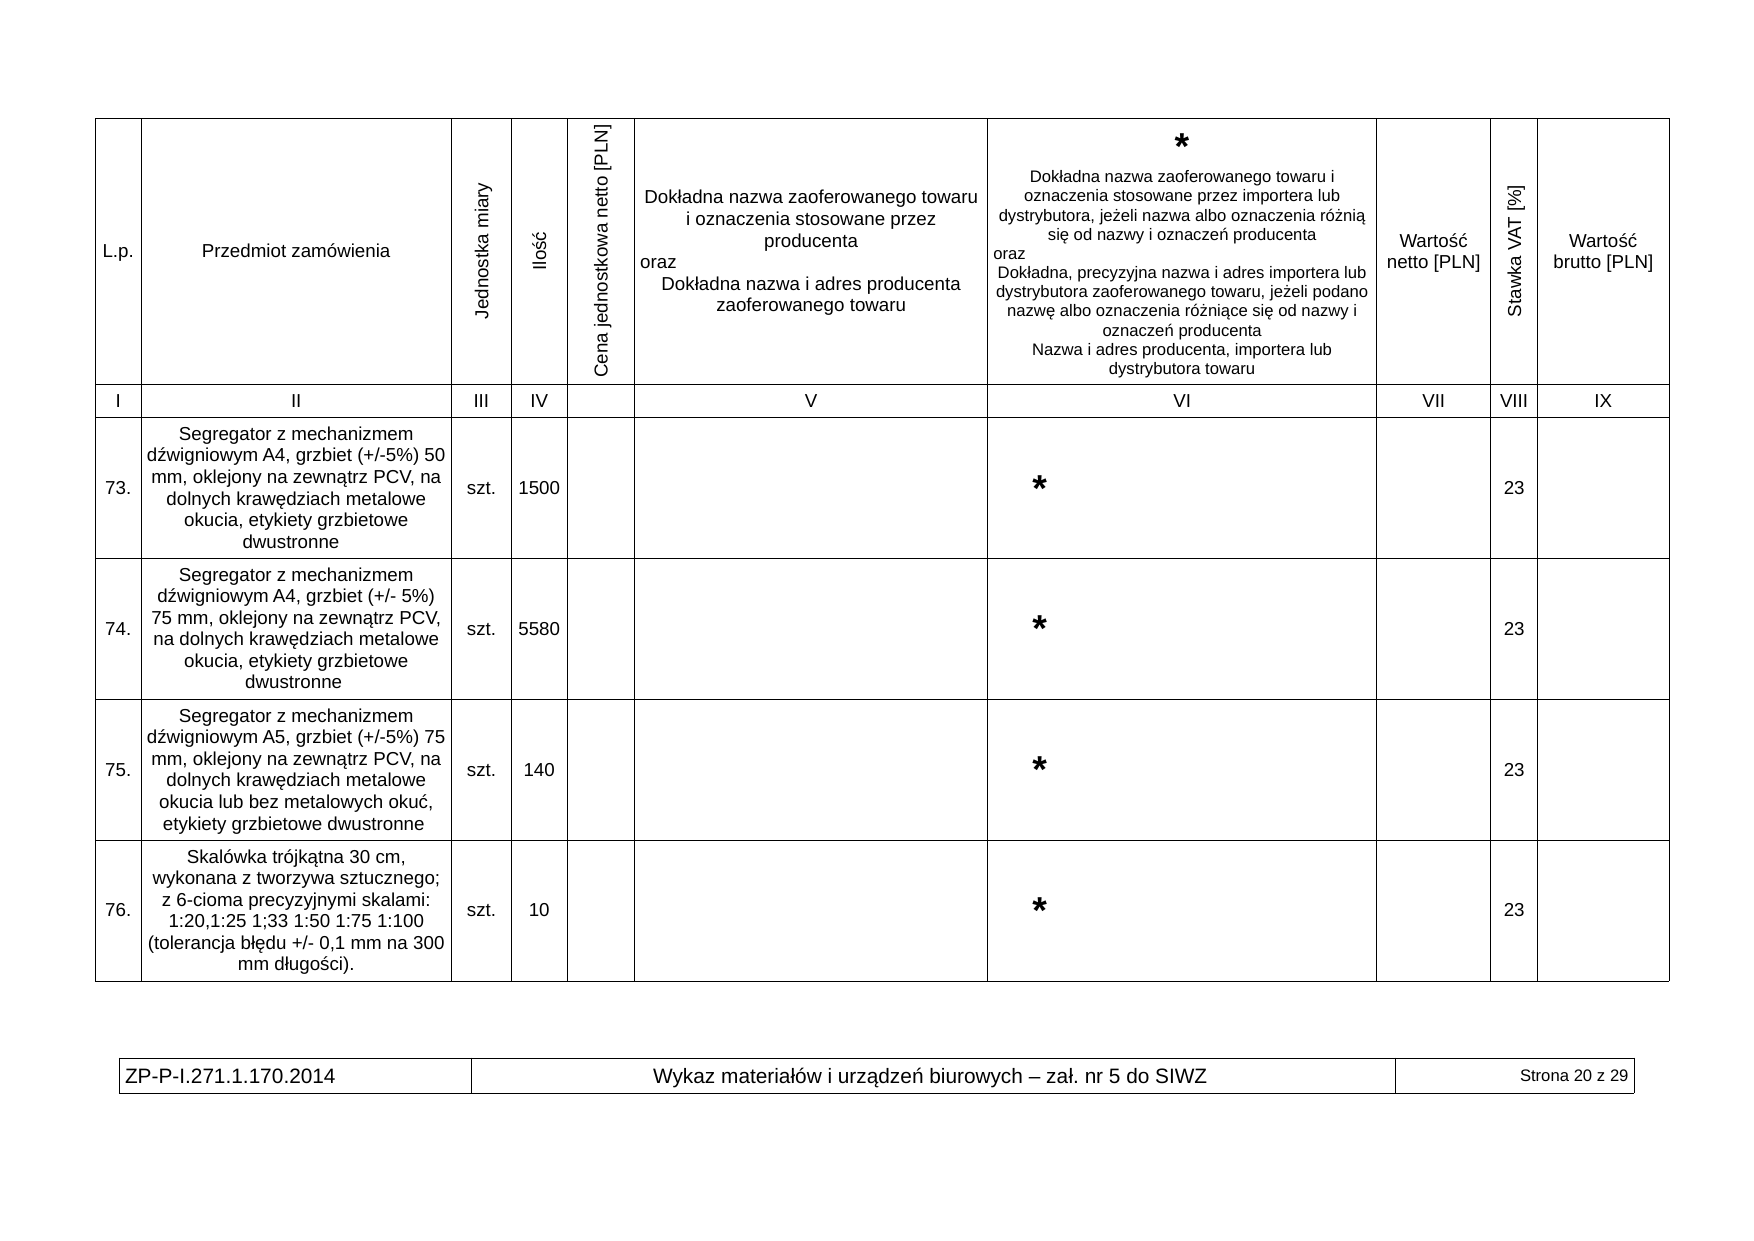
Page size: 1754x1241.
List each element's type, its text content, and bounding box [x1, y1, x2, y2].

table_cell Segregator z mechanizmem dźwigniowym A4, grzbiet (+/-5%) 50 mm, oklejony na zewnątrz PCV, na dolnych krawędziach metalowe okucia, etykiety grzbietowe dwustronne [142, 418, 451, 558]
table_header Stawka VAT [%] [1491, 119, 1537, 384]
table_cell III [452, 385, 511, 417]
table_cell * [988, 841, 1376, 981]
table_cell [1538, 559, 1669, 699]
table_cell [635, 700, 987, 839]
table_cell 23 [1491, 559, 1537, 699]
table_cell [568, 385, 634, 417]
table_cell 23 [1491, 418, 1537, 558]
table_cell [568, 559, 634, 699]
table_header * Dokładna nazwa zaoferowanego towaru i oznaczenia stosowane przez importera lub dystrybutora, jeżeli nazwa albo oznaczenia różnią się od nazwy i oznaczeń producenta oraz Dokładna, precyzyjna nazwa i adres importera lub dystrybutora zaoferowanego towaru, jeżeli podano nazwę albo oznaczenia różniące się od nazwy i oznaczeń producenta Nazwa i adres producenta, importera lub dystrybutora towaru [988, 119, 1376, 384]
table_cell IX [1538, 385, 1669, 417]
table_header Wartość brutto [PLN] [1538, 119, 1669, 384]
table_cell [635, 841, 987, 981]
table_cell [1377, 559, 1490, 699]
table_cell [1538, 418, 1669, 558]
table_cell [1538, 841, 1669, 981]
table_cell 23 [1491, 700, 1537, 839]
table_cell 74. [96, 559, 141, 699]
table_cell 75. [96, 700, 141, 839]
table_cell Segregator z mechanizmem dźwigniowym A5, grzbiet (+/-5%) 75 mm, oklejony na zewnątrz PCV, na dolnych krawędziach metalowe okucia lub bez metalowych okuć, etykiety grzbietowe dwustronne [142, 700, 451, 839]
table_cell szt. [452, 841, 511, 981]
table_cell [1377, 418, 1490, 558]
table_cell szt. [452, 700, 511, 839]
table_cell [568, 841, 634, 981]
table_header Wartość netto [PLN] [1377, 119, 1490, 384]
table_cell [568, 418, 634, 558]
table_header Jednostka miary [452, 119, 511, 384]
table_cell 140 [512, 700, 567, 839]
table_header Dokładna nazwa zaoferowanego towaru i oznaczenia stosowane przez producenta oraz Dokładna nazwa i adres producenta zaoferowanego towaru [635, 119, 987, 384]
table_cell Segregator z mechanizmem dźwigniowym A4, grzbiet (+/- 5%) 75 mm, oklejony na zewnątrz PCV, na dolnych krawędziach metalowe okucia, etykiety grzbietowe dwustronne [142, 559, 451, 699]
table_cell szt. [452, 559, 511, 699]
table_cell [568, 700, 634, 839]
table_cell Skalówka trójkątna 30 cm, wykonana z tworzywa sztucznego; z 6-cioma precyzyjnymi skalami: 1:20,1:25 1;33 1:50 1:75 1:100 (tolerancja błędu +/- 0,1 mm na 300 mm długości). [142, 841, 451, 981]
table_header Ilość [512, 119, 567, 384]
table_cell 73. [96, 418, 141, 558]
table_cell * [988, 559, 1376, 699]
table_header Przedmiot zamówienia [142, 119, 451, 384]
table_cell 1500 [512, 418, 567, 558]
table_cell VI [988, 385, 1376, 417]
table_cell 10 [512, 841, 567, 981]
table_cell I [96, 385, 141, 417]
table_header Cena jednostkowa netto [PLN] [568, 119, 634, 384]
table_cell VIII [1491, 385, 1537, 417]
table_cell V [635, 385, 987, 417]
table_cell II [142, 385, 451, 417]
table_cell IV [512, 385, 567, 417]
table_header L.p. [96, 119, 141, 384]
table_cell 5580 [512, 559, 567, 699]
table_cell [635, 559, 987, 699]
table_cell [635, 418, 987, 558]
table_cell [1377, 700, 1490, 839]
table_cell 76. [96, 841, 141, 981]
table_cell * [988, 700, 1376, 839]
table_cell [1538, 700, 1669, 839]
table_cell * [988, 418, 1376, 558]
table_cell VII [1377, 385, 1490, 417]
table_cell [1377, 841, 1490, 981]
table_cell 23 [1491, 841, 1537, 981]
table_cell szt. [452, 418, 511, 558]
